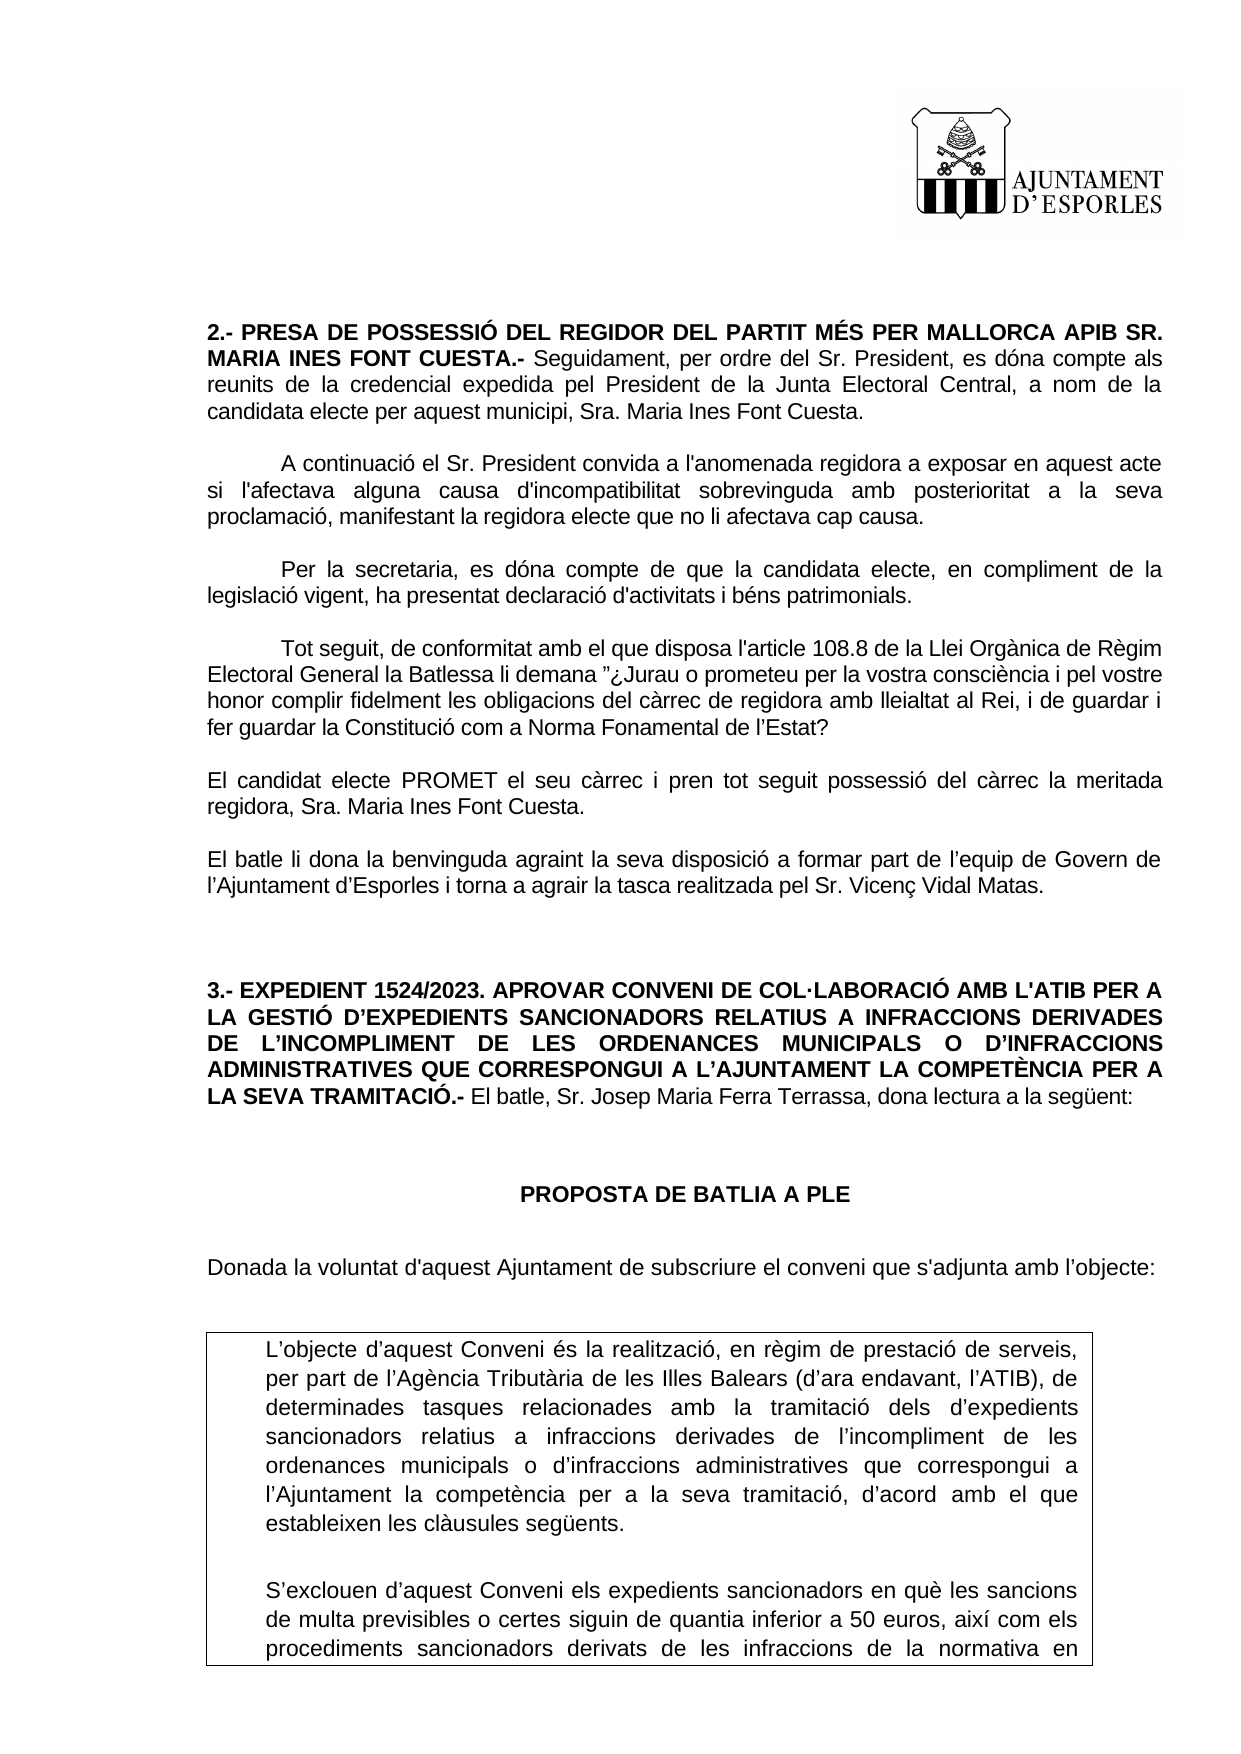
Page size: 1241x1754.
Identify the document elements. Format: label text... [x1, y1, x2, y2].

text Donada la voluntat d'aquest Ajuntament de subscriure el conveni que s'adjunta amb l’objecte: [207, 1254, 1163, 1281]
text 3.- EXPEDIENT 1524/2023. APROVAR CONVENI DE COL·LABORACIÓ AMB L'ATIB PER A LA GESTIÓ D’EXPEDIENTS SANCIONADORS RELATIUS A INFRACCIONS DERIVADES DE L’INCOMPLIMENT DE LES ORDENANCES MUNICIPALS O D’INFRACCIONS ADMINISTRATIVES QUE CORRESPONGUI A L’AJUNTAMENT LA COMPETÈNCIA PER A LA SEVA TRAMITACIÓ.- El batle, Sr. Josep Maria Ferra Terrassa, dona lectura a la següent: [207, 977, 1163, 1109]
text Per la secretaria, es dóna compte de que la candidata electe, en compliment de la legislació vigent, ha presentat declaració d'activitats i béns patrimonials. [207, 556, 1163, 608]
picture [890, 86, 1186, 243]
text PROPOSTA DE BATLIA A PLE [207, 1181, 1163, 1207]
text El batle li dona la benvinguda agraint la seva disposició a formar part de l’equip de Govern de l’Ajuntament d’Esporles i torna a agrair la tasca realitzada pel Sr. Vicenç Vidal Matas. [207, 846, 1163, 898]
table_header L’objecte d’aquest Conveni és la realització, en règim de prestació de serveis, per part de l’Agència Tributària de les Illes Balears (d’ara endavant, l’ATIB), de determinades tasques relacionades amb la tramitació dels d’expedients sancionadors relatius a infraccions derivades de l’incompliment de les ordenances municipals o d’infraccions administratives que correspongui a l’Ajuntament la competència per a la seva tramitació, d’acord amb el que estableixen les clàusules següents. S’exclouen d’aquest Conveni els expedients sancionadors en què les sancions de multa previsibles o certes siguin de quantia inferior a 50 euros, així com els procediments sancionadors derivats de les infraccions de la normativa en [207, 1333, 1092, 1664]
text A continuació el Sr. President convida a l'anomenada regidora a exposar en aquest acte si l'afectava alguna causa d'incompatibilitat sobrevinguda amb posterioritat a la seva proclamació, manifestant la regidora electe que no li afectava cap causa. [207, 450, 1163, 529]
text El candidat electe PROMET el seu càrrec i pren tot seguit possessió del càrrec la meritada regidora, Sra. Maria Ines Font Cuesta. [207, 767, 1163, 819]
text 2.- PRESA DE POSSESSIÓ DEL REGIDOR DEL PARTIT MÉS PER MALLORCA APIB SR. MARIA INES FONT CUESTA.- Seguidament, per ordre del Sr. President, es dóna compte als reunits de la credencial expedida pel President de la Junta Electoral Central, a nom de la candidata electe per aquest municipi, Sra. Maria Ines Font Cuesta. [207, 318, 1163, 424]
text Tot seguit, de conformitat amb el que disposa l'article 108.8 de la Llei Orgànica de Règim Electoral General la Batlessa li demana ”¿Jurau o prometeu per la vostra consciència i pel vostre honor complir fidelment les obligacions del càrrec de regidora amb lleialtat al Rei, i de guardar i fer guardar la Constitució com a Norma Fonamental de l’Estat? [207, 635, 1163, 740]
